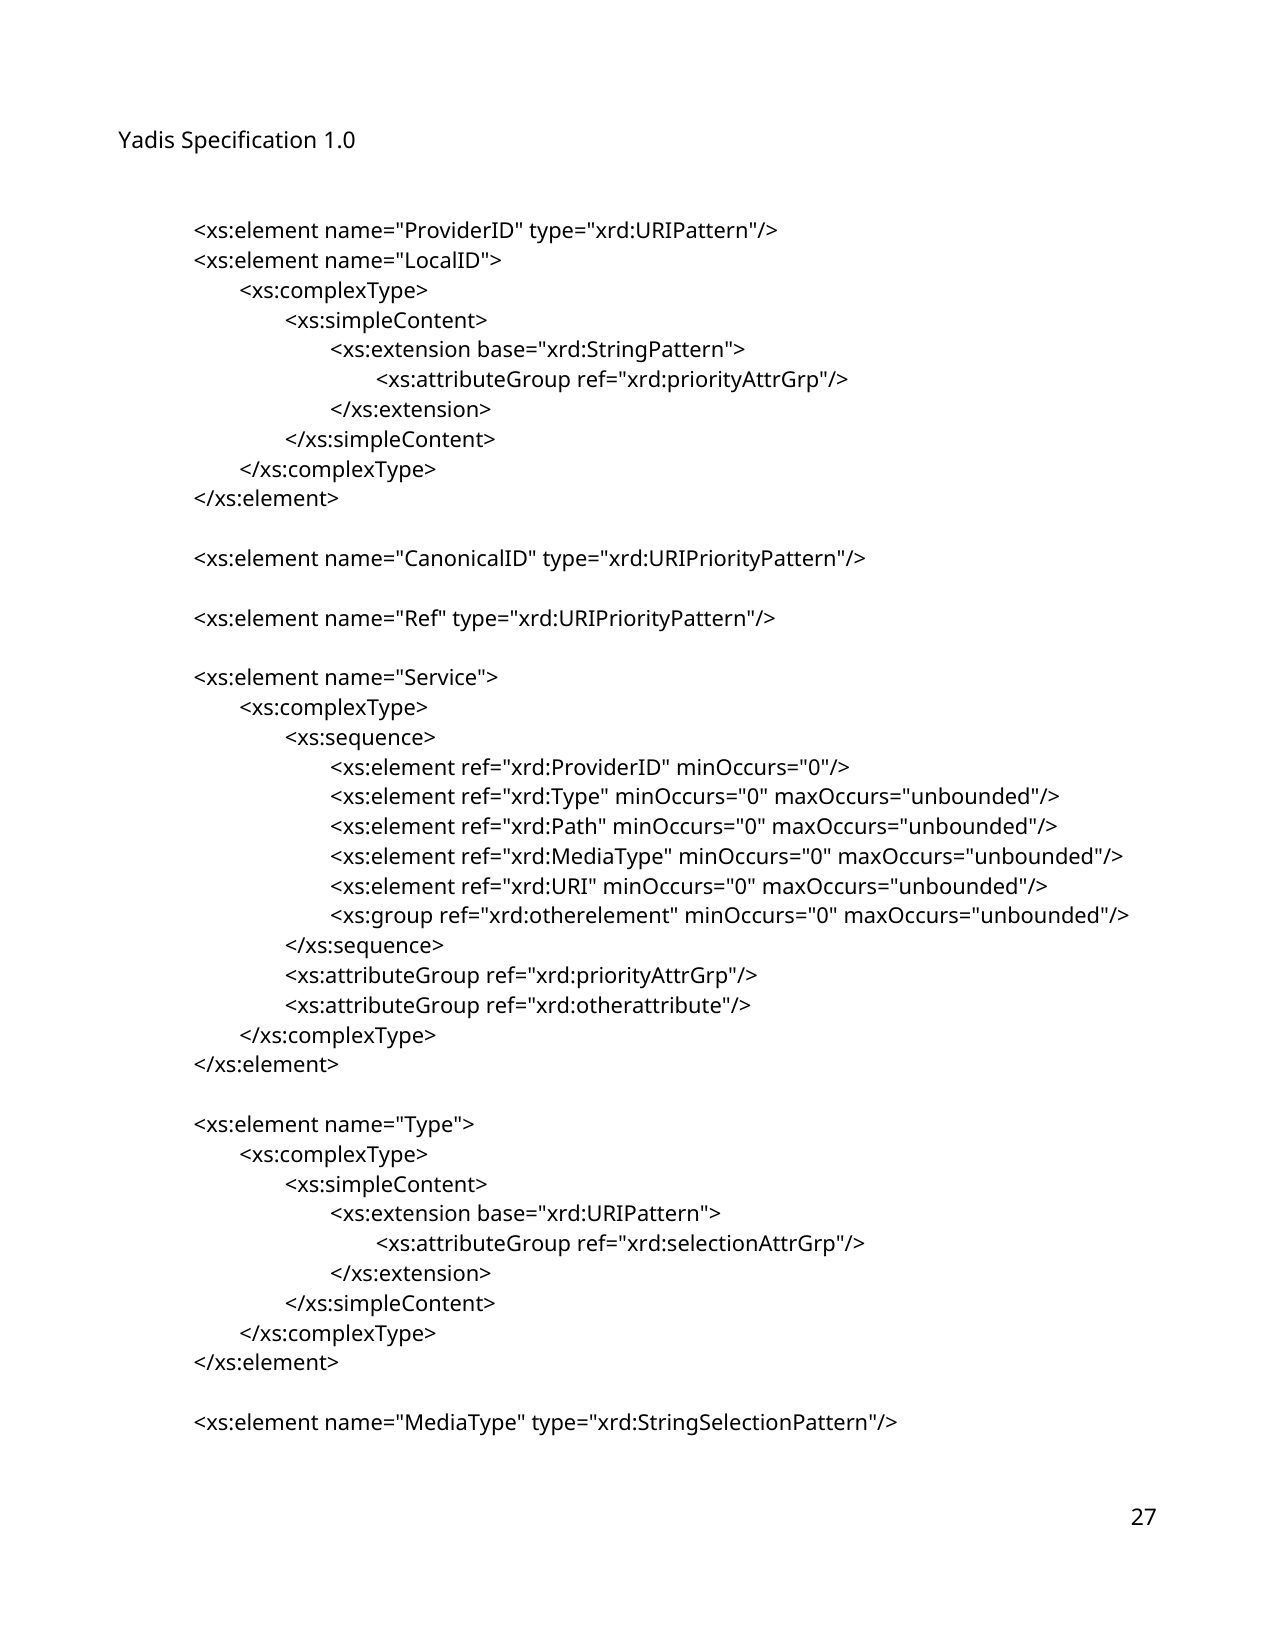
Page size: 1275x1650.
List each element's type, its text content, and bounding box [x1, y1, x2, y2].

text <xs:element ref="xrd:Path" minOccurs="0" maxOccurs="unbounded"/> [148, 811, 1157, 841]
text <xs:element ref="xrd:ProviderID" minOccurs="0"/> [148, 751, 1157, 781]
text <xs:group ref="xrd:otherelement" minOccurs="0" maxOccurs="unbounded"/> [148, 900, 1157, 930]
text </xs:sequence> [148, 930, 1157, 960]
text <xs:element ref="xrd:URI" minOccurs="0" maxOccurs="unbounded"/> [148, 871, 1157, 900]
text </xs:extension> [148, 394, 1157, 424]
text <xs:complexType> [148, 1139, 1157, 1168]
text <xs:element ref="xrd:Type" minOccurs="0" maxOccurs="unbounded"/> [148, 781, 1157, 811]
text </xs:complexType> [148, 1019, 1157, 1049]
text <xs:element name="ProviderID" type="xrd:URIPattern"/> [148, 215, 1157, 245]
text </xs:simpleContent> [148, 1288, 1157, 1317]
text </xs:extension> [148, 1258, 1157, 1288]
text <xs:attributeGroup ref="xrd:priorityAttrGrp"/> [148, 364, 1157, 394]
text </xs:element> [148, 1049, 1157, 1079]
text <xs:element name="Service"> [148, 662, 1157, 692]
text <xs:simpleContent> [148, 304, 1157, 334]
text <xs:extension base="xrd:StringPattern"> [148, 334, 1157, 364]
text <xs:element ref="xrd:MediaType" minOccurs="0" maxOccurs="unbounded"/> [148, 841, 1157, 871]
text <xs:element name="Type"> [148, 1109, 1157, 1139]
text <xs:extension base="xrd:URIPattern"> [148, 1198, 1157, 1228]
text </xs:element> [148, 1347, 1157, 1377]
text </xs:complexType> [148, 453, 1157, 483]
text <xs:sequence> [148, 722, 1157, 751]
text <xs:attributeGroup ref="xrd:selectionAttrGrp"/> [148, 1228, 1157, 1258]
text <xs:element name="Ref" type="xrd:URIPriorityPattern"/> [148, 602, 1157, 632]
text <xs:element name="LocalID"> [148, 245, 1157, 275]
text </xs:complexType> [148, 1317, 1157, 1347]
text <xs:element name="MediaType" type="xrd:StringSelectionPattern"/> [148, 1407, 1157, 1437]
text <xs:attributeGroup ref="xrd:otherattribute"/> [148, 990, 1157, 1019]
text </xs:element> [148, 483, 1157, 513]
text <xs:element name="CanonicalID" type="xrd:URIPriorityPattern"/> [148, 543, 1157, 573]
text </xs:simpleContent> [148, 424, 1157, 453]
text <xs:complexType> [148, 275, 1157, 304]
text <xs:complexType> [148, 692, 1157, 722]
text <xs:attributeGroup ref="xrd:priorityAttrGrp"/> [148, 960, 1157, 990]
text <xs:simpleContent> [148, 1168, 1157, 1198]
